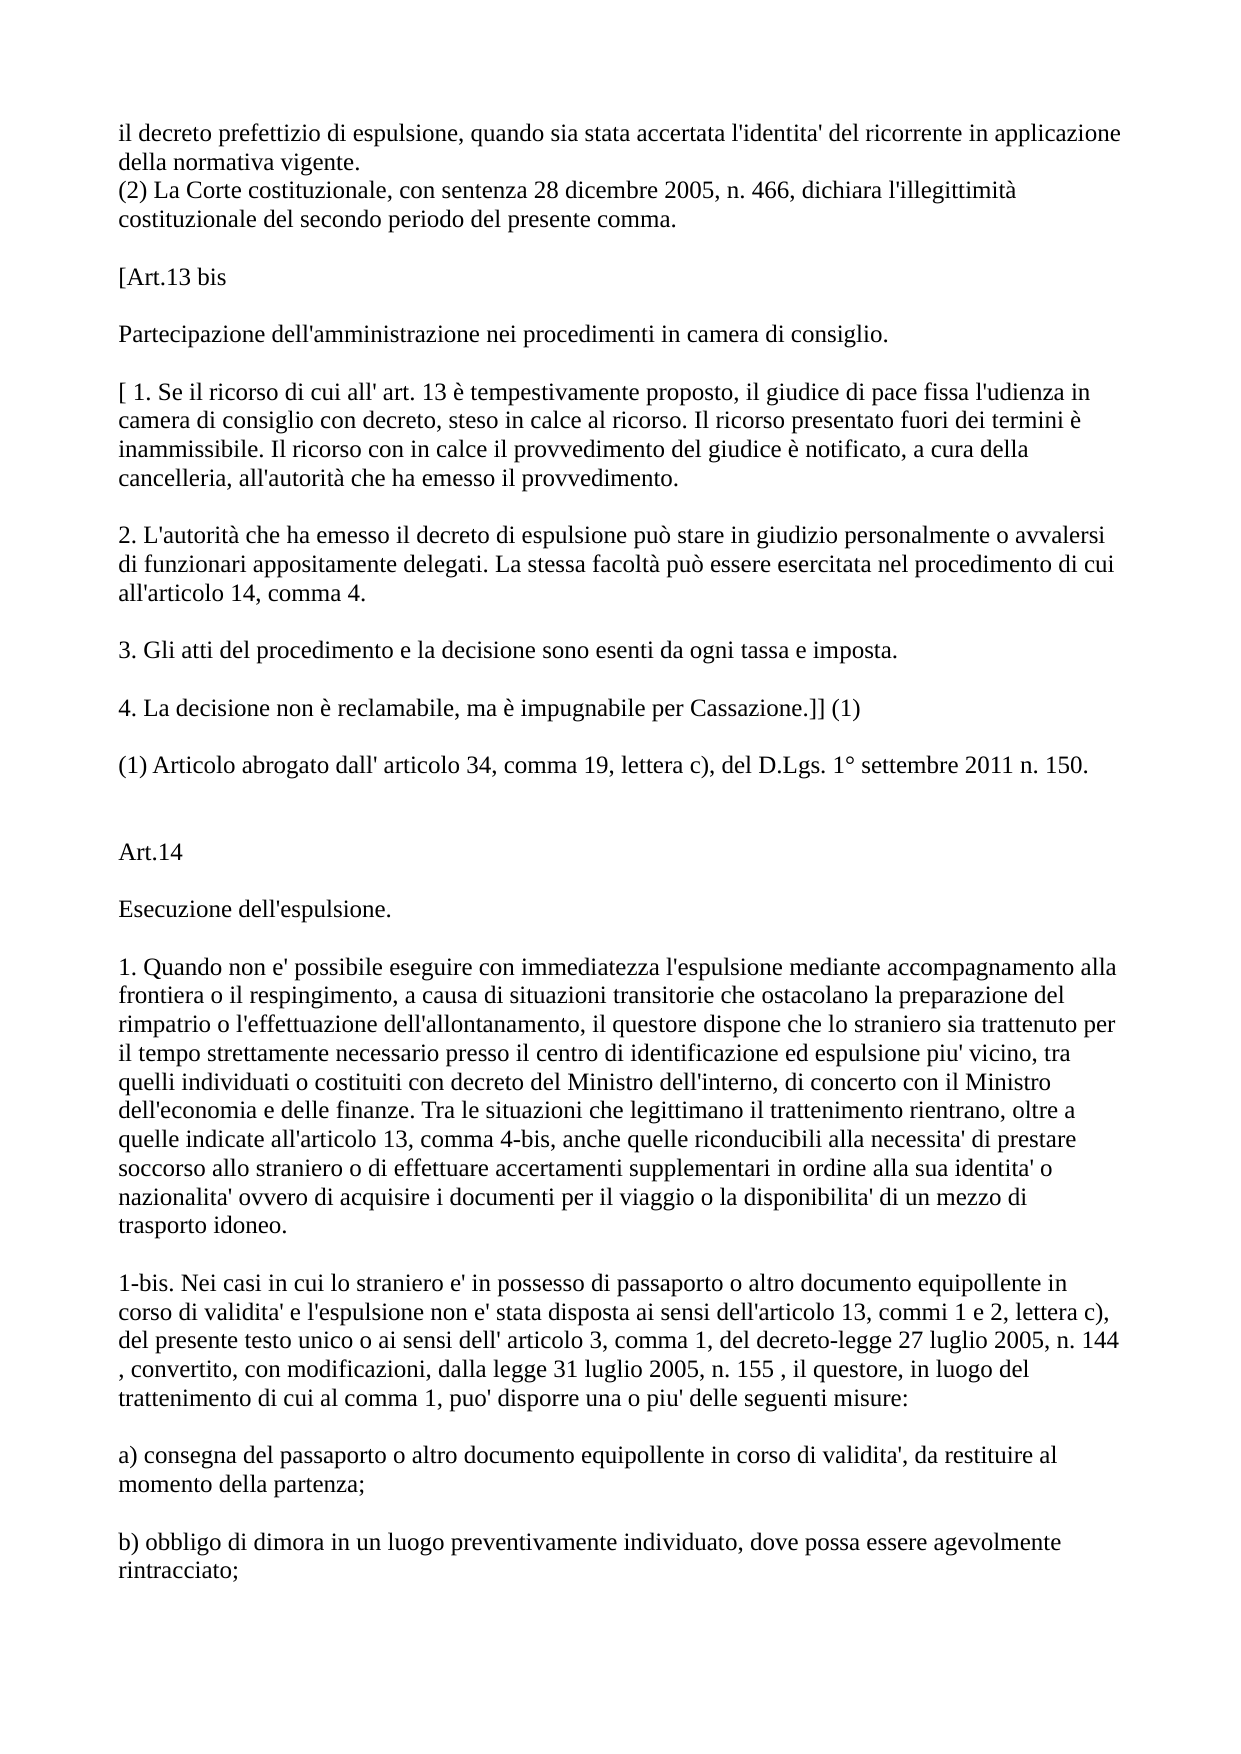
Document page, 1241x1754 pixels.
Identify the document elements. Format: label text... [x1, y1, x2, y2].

text Esecuzione dell'espulsione. [118, 894, 1122, 923]
text 1-bis. Nei casi in cui lo straniero e' in possesso di passaporto o altro documento equipollente in corso di validita' e l'espulsione non e' stata disposta ai sensi dell'articolo 13, commi 1 e 2, lettera c), del presente testo unico o ai sensi dell' articolo 3, comma 1, del decreto-legge 27 luglio 2005, n. 144 , convertito, con modificazioni, dalla legge 31 luglio 2005, n. 155 , il questore, in luogo del trattenimento di cui al comma 1, puo' disporre una o piu' delle seguenti misure: [118, 1268, 1122, 1412]
text [Art.13 bis [118, 262, 1122, 291]
text (2) La Corte costituzionale, con sentenza 28 dicembre 2005, n. 466, dichiara l'illegittimità costituzionale del secondo periodo del presente comma. [118, 176, 1122, 233]
text (1) Articolo abrogato dall' articolo 34, comma 19, lettera c), del D.Lgs. 1° settembre 2011 n. 150. [118, 751, 1122, 779]
text 2. L'autorità che ha emesso il decreto di espulsione può stare in giudizio personalmente o avvalersi di funzionari appositamente delegati. La stessa facoltà può essere esercitata nel procedimento di cui all'articolo 14, comma 4. [118, 521, 1122, 607]
text Art.14 [118, 837, 1122, 866]
text il decreto prefettizio di espulsione, quando sia stata accertata l'identita' del ricorrente in applicazione della normativa vigente. [118, 118, 1122, 176]
text [ 1. Se il ricorso di cui all' art. 13 è tempestivamente proposto, il giudice di pace fissa l'udienza in camera di consiglio con decreto, steso in calce al ricorso. Il ricorso presentato fuori dei termini è inammissibile. Il ricorso con in calce il provvedimento del giudice è notificato, a cura della cancelleria, all'autorità che ha emesso il provvedimento. [118, 377, 1122, 492]
text 1. Quando non e' possibile eseguire con immediatezza l'espulsione mediante accompagnamento alla frontiera o il respingimento, a causa di situazioni transitorie che ostacolano la preparazione del rimpatrio o l'effettuazione dell'allontanamento, il questore dispone che lo straniero sia trattenuto per il tempo strettamente necessario presso il centro di identificazione ed espulsione piu' vicino, tra quelli individuati o costituiti con decreto del Ministro dell'interno, di concerto con il Ministro dell'economia e delle finanze. Tra le situazioni che legittimano il trattenimento rientrano, oltre a quelle indicate all'articolo 13, comma 4-bis, anche quelle riconducibili alla necessita' di prestare soccorso allo straniero o di effettuare accertamenti supplementari in ordine alla sua identita' o nazionalita' ovvero di acquisire i documenti per il viaggio o la disponibilita' di un mezzo di trasporto idoneo. [118, 952, 1122, 1239]
text b) obbligo di dimora in un luogo preventivamente individuato, dove possa essere agevolmente rintracciato; [118, 1527, 1122, 1584]
text Partecipazione dell'amministrazione nei procedimenti in camera di consiglio. [118, 319, 1122, 348]
text 4. La decisione non è reclamabile, ma è impugnabile per Cassazione.]] (1) [118, 693, 1122, 722]
text a) consegna del passaporto o altro documento equipollente in corso di validita', da restituire al momento della partenza; [118, 1441, 1122, 1498]
text 3. Gli atti del procedimento e la decisione sono esenti da ogni tassa e imposta. [118, 636, 1122, 664]
